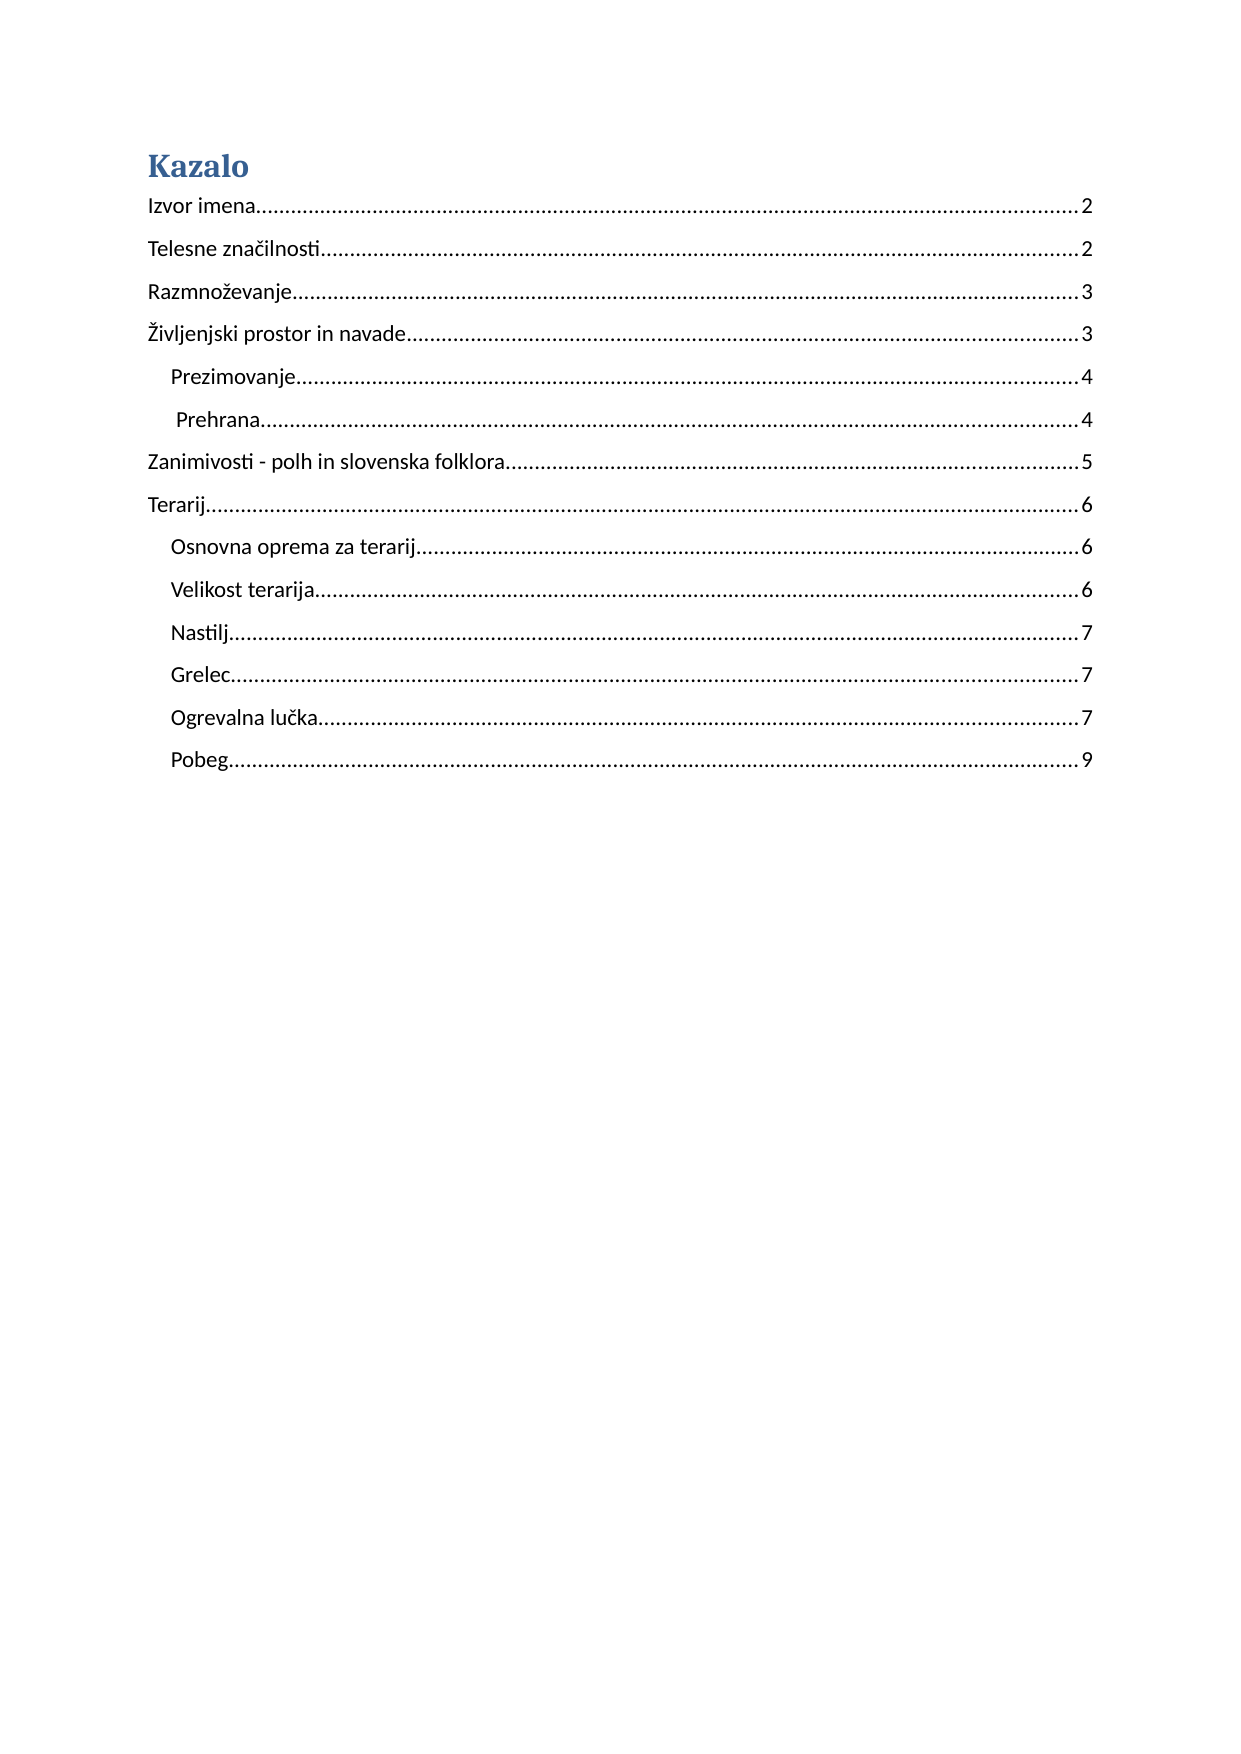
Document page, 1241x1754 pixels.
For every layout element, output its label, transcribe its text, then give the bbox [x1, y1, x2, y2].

text Izvor imena 2 [148, 192, 1093, 220]
text Prehrana 4 [171, 405, 1093, 433]
text Razmnoževanje 3 [148, 277, 1093, 305]
text Velikost terarija 6 [171, 575, 1093, 603]
text Zanimivosti - polh in slovenska folklora 5 [148, 447, 1093, 475]
text Ogrevalna lučka 7 [171, 703, 1093, 731]
subtitle Kazalo [148, 148, 1093, 186]
text Prezimovanje 4 [171, 362, 1093, 390]
text Življenjski prostor in navade 3 [148, 319, 1093, 347]
text Telesne značilnosti 2 [148, 234, 1093, 262]
text Grelec 7 [171, 660, 1093, 688]
text Pobeg 9 [171, 746, 1093, 773]
text Nastilj 7 [171, 618, 1093, 646]
text Osnovna oprema za terarij 6 [171, 532, 1093, 561]
text Terarij 6 [148, 490, 1093, 518]
